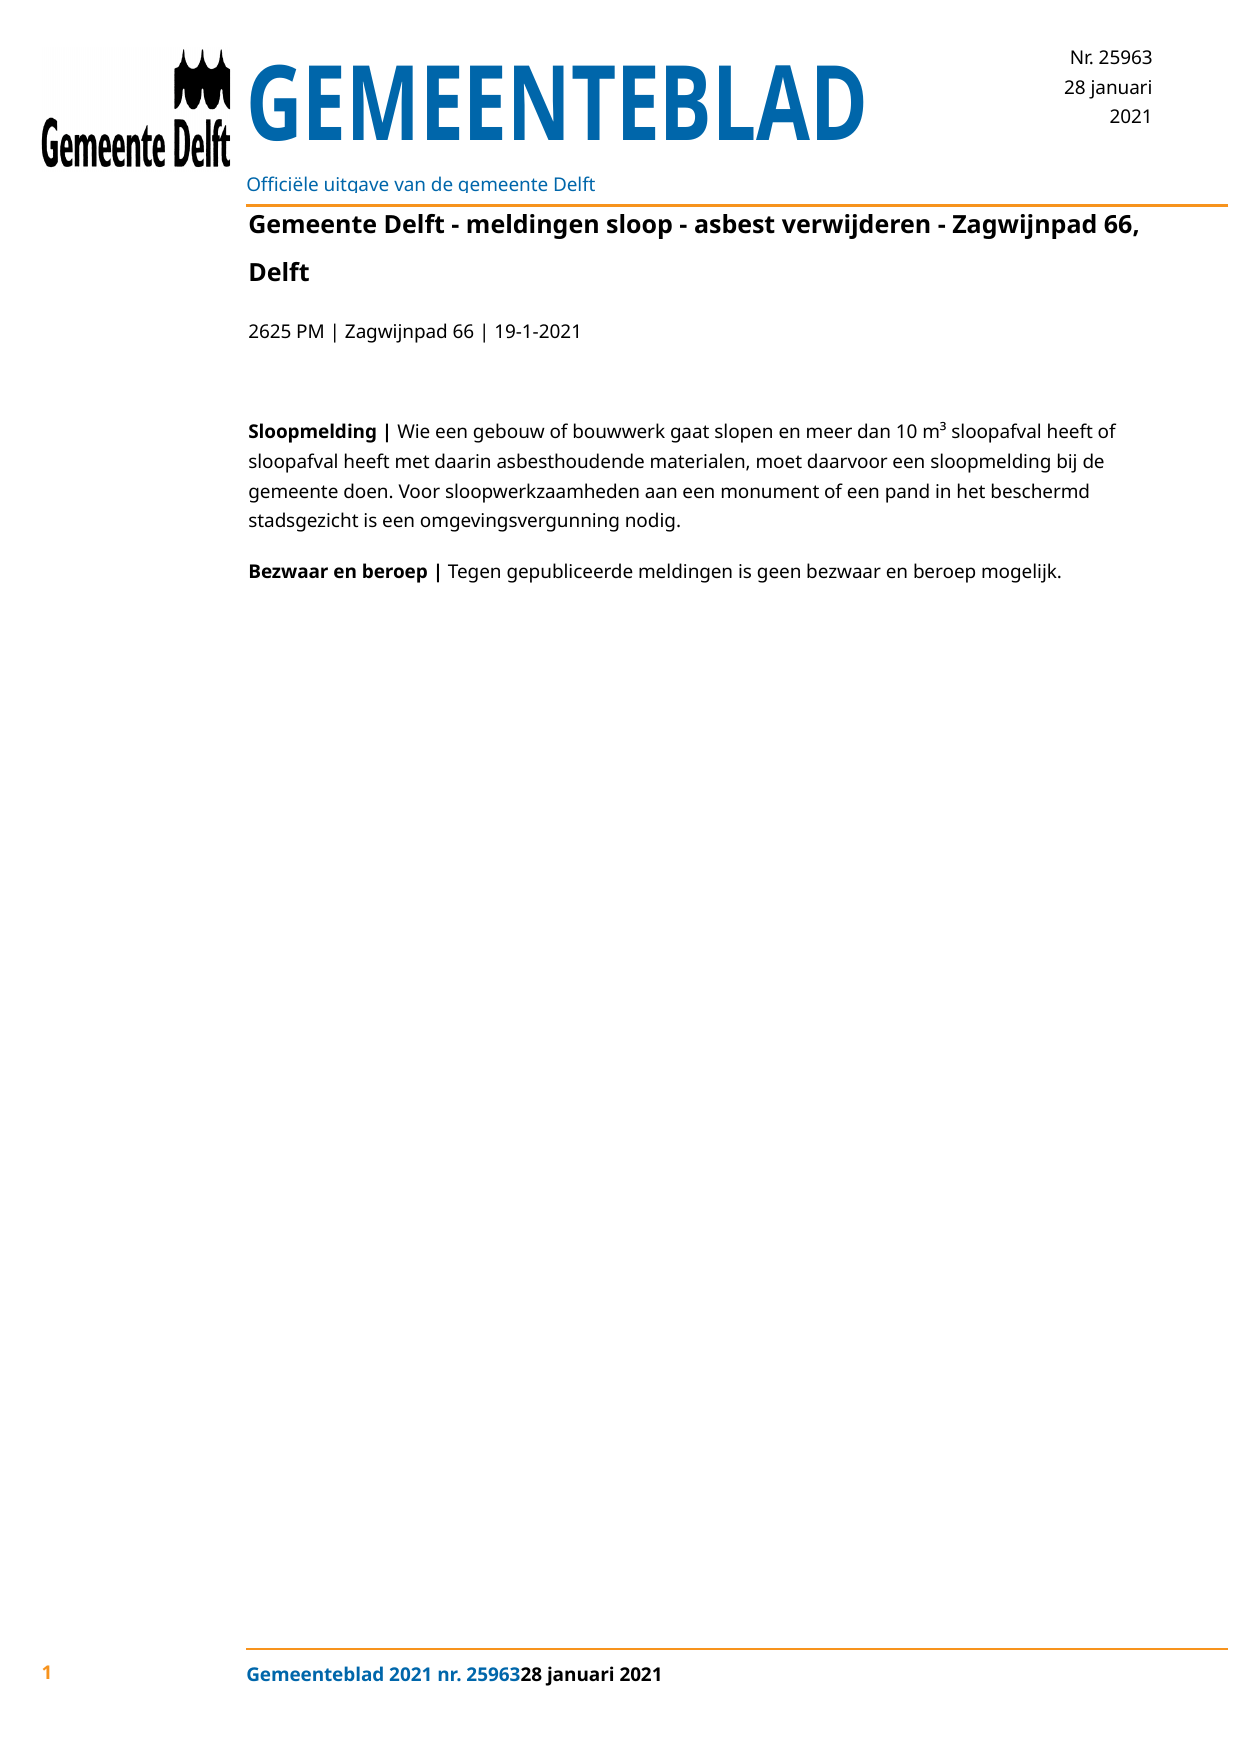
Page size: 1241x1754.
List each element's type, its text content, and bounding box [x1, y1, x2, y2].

text Gemeente Delft - meldingen sloop - asbest verwijderen - Zagwijnpad 66, Delft [248, 207, 1152, 288]
text 2625 PM | Zagwijnpad 66 | 19-1-2021 [248, 318, 1152, 344]
picture [41, 47, 231, 172]
text Bezwaar en beroep | Tegen gepubliceerde meldingen is geen bezwaar en beroep mogelijk. [248, 558, 1152, 584]
text Sloopmelding | Wie een gebouw of bouwwerk gaat slopen en meer dan 10 m³ sloopafval heeft of sloopafval heeft met daarin asbesthoudende materialen, moet daarvoor een sloopmelding bij de gemeente doen. Voor sloopwerkzaamheden aan een monument of een pand in het beschermd stadsgezicht is een omgevingsvergunning nodig. [248, 419, 1152, 533]
